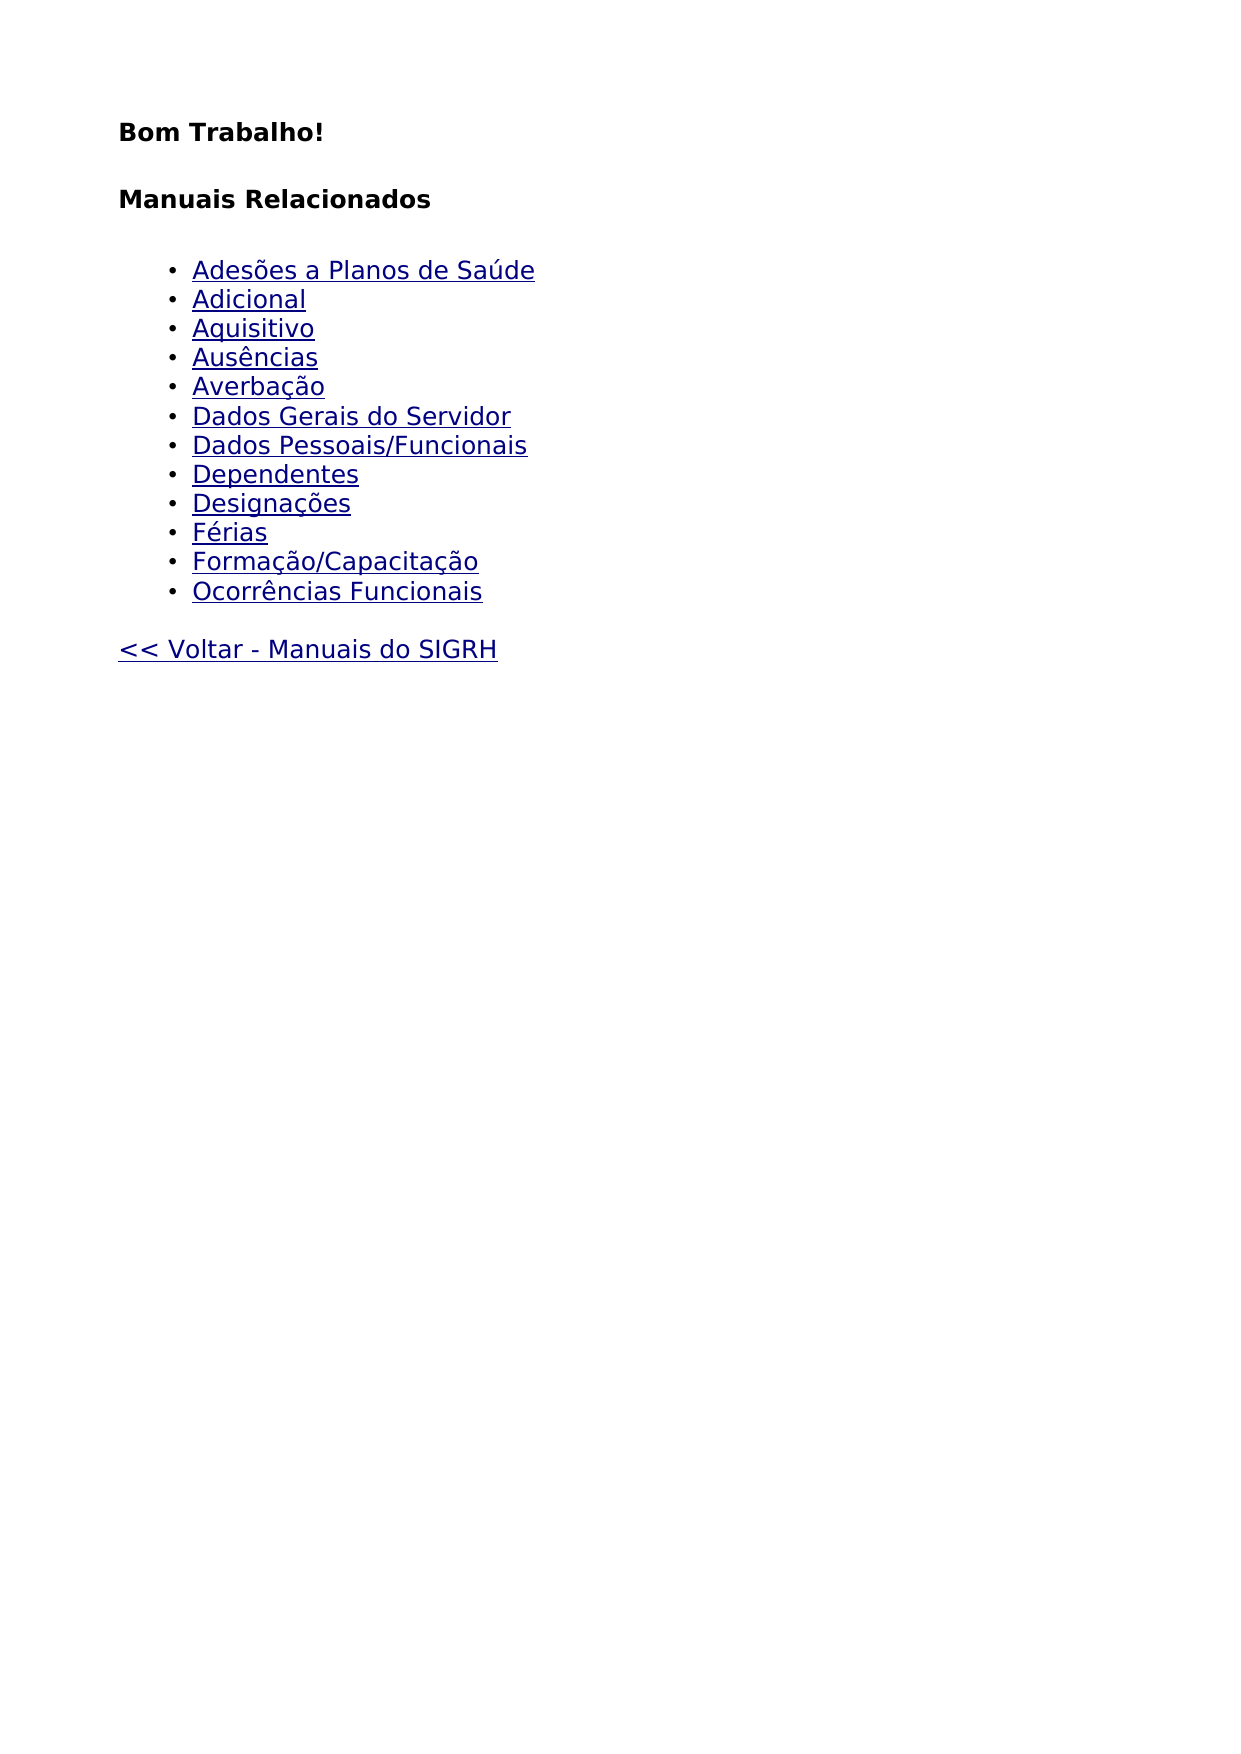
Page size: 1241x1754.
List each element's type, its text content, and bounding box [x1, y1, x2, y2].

list Averbação [177, 373, 1122, 402]
list Dados Gerais do Servidor [177, 402, 1122, 431]
subtitle Manuais Relacionados [118, 185, 1122, 214]
list Formação/Capacitação [177, 548, 1122, 577]
list Férias [177, 518, 1122, 548]
list Ausências [177, 343, 1122, 373]
text Bom Trabalho! [118, 118, 1122, 147]
list Ocorrências Funcionais [177, 577, 1122, 606]
list Adicional [177, 285, 1122, 314]
list Designações [177, 489, 1122, 518]
list Dependentes [177, 460, 1122, 489]
list Aquisitivo [177, 314, 1122, 343]
list Adesões a Planos de Saúde [177, 256, 1122, 285]
text << Voltar - Manuais do SIGRH [118, 635, 1122, 664]
list Dados Pessoais/Funcionais [177, 431, 1122, 460]
